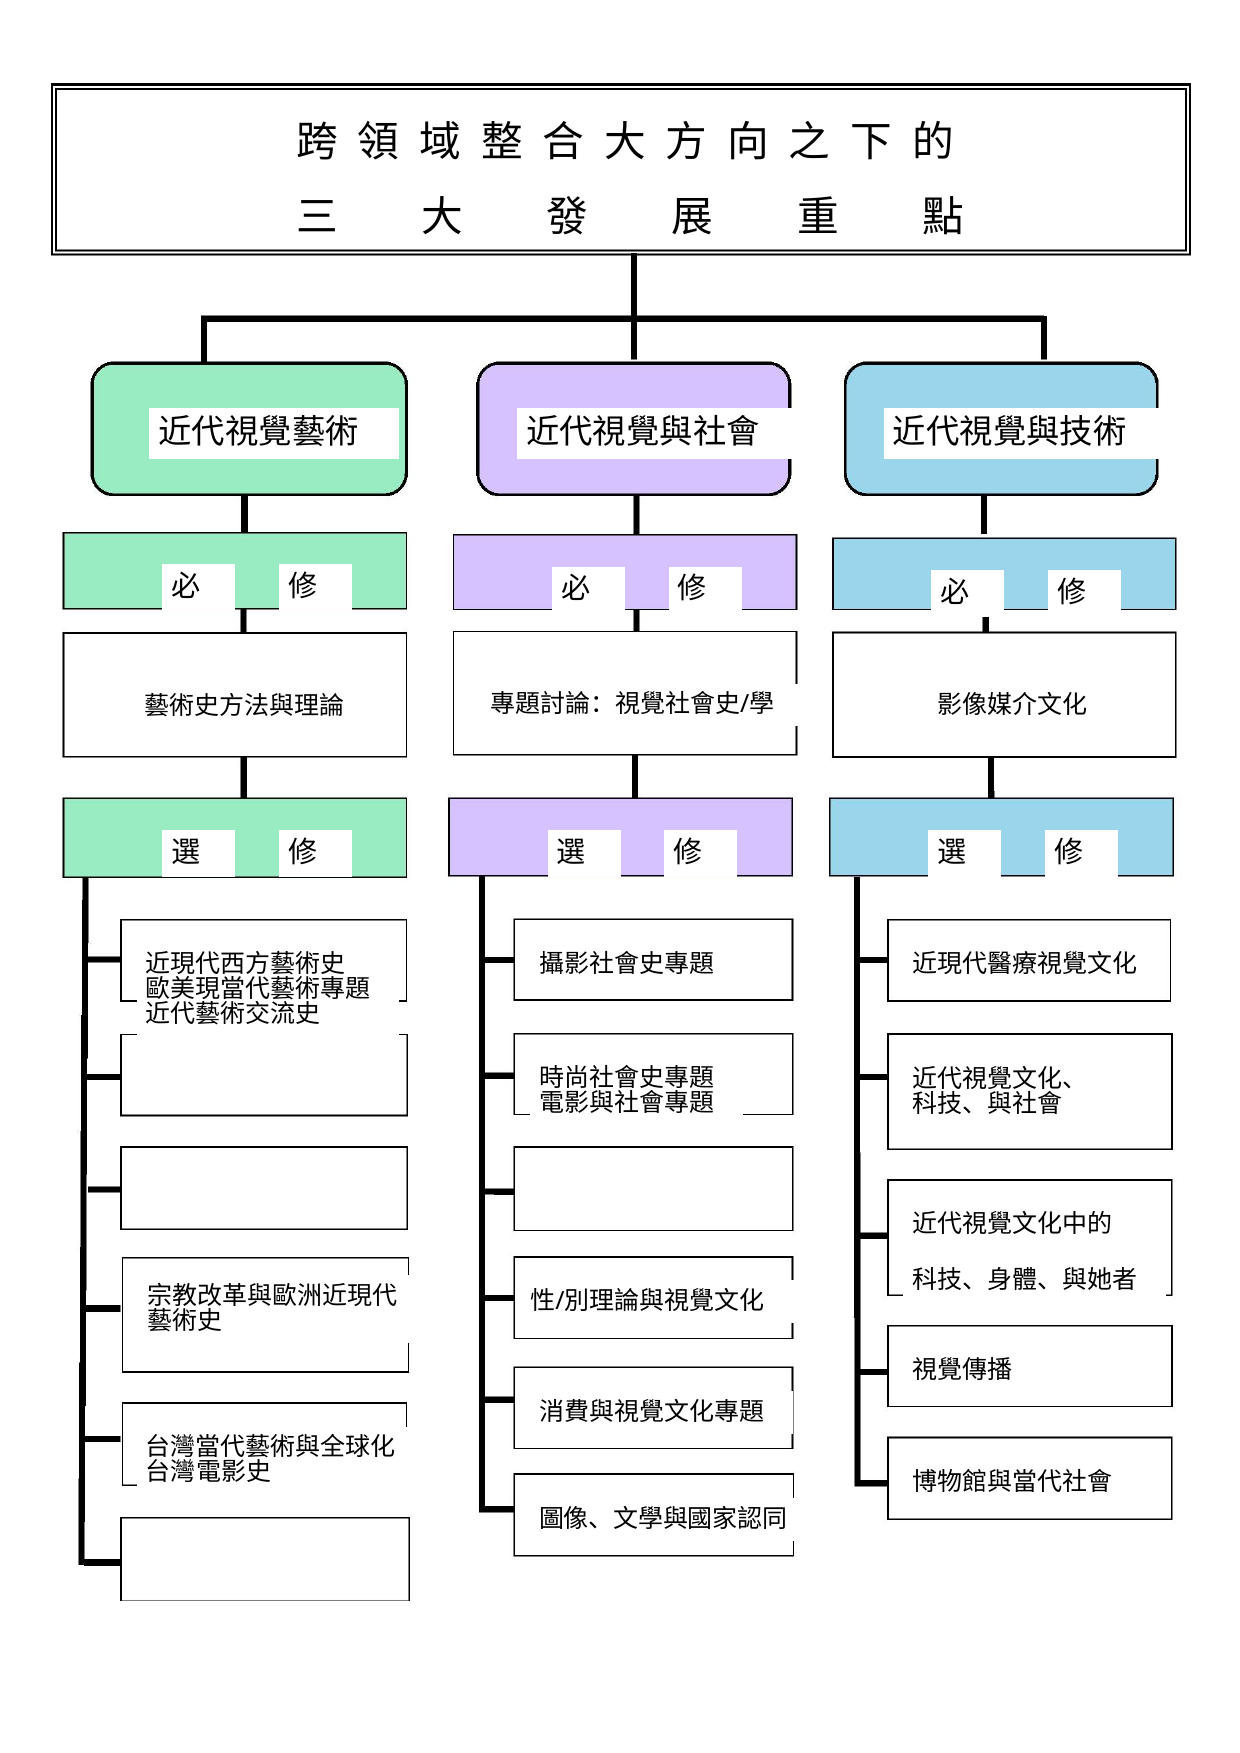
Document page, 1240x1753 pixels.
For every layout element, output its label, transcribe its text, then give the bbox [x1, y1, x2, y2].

text 近代視覺文化中的 [912, 1213, 1132, 1238]
text 選 [556, 839, 612, 868]
text 近代視覺文化、 [912, 1067, 1107, 1092]
text 圖像、文學與國家認同 [539, 1507, 809, 1532]
text 宗教改革與歐洲近現代 [148, 1284, 418, 1309]
text 科技、與社會 [912, 1092, 1107, 1117]
text 專題討論：視覺社會史/學 [490, 692, 803, 717]
text 性/別理論與視覺文化 [530, 1289, 788, 1314]
text 必 [561, 575, 616, 605]
text 修 [1054, 839, 1109, 868]
text 三 [296, 198, 383, 240]
text 電影與社會專題 [539, 1092, 734, 1117]
text 展 [672, 198, 758, 240]
text 台灣電影史 [146, 1460, 418, 1485]
text 修 [678, 575, 733, 605]
text 近代視覺與社會 [526, 417, 791, 450]
text 台灣當代藝術與全球化 [146, 1435, 418, 1460]
text 重 [797, 198, 883, 240]
text 博物館與當代社會 [912, 1470, 1132, 1495]
text 選 [171, 839, 226, 868]
text 近代視覺藝術 [158, 417, 391, 450]
text 必 [940, 579, 995, 608]
text 視覺傳播 [912, 1358, 1032, 1383]
text 消費與視覺文化專題 [539, 1400, 784, 1425]
text 發 [546, 198, 633, 240]
text 歐美現當代藝術專題 [146, 977, 391, 1002]
text 時尚社會史專題 [539, 1067, 734, 1092]
text 修 [673, 839, 728, 868]
text 修 [288, 573, 343, 602]
text 科技、身體、與她者 [912, 1269, 1157, 1294]
text 選 [937, 839, 992, 868]
text 修 [1057, 579, 1112, 608]
text 影像媒介文化 [938, 694, 1108, 719]
text 藝術史方法與理論 [144, 694, 364, 719]
text 點 [922, 198, 1008, 240]
picture [51, 83, 1191, 1601]
text 修 [288, 839, 343, 868]
text 近現代醫療視覺文化 [912, 952, 1157, 977]
text 大 [421, 198, 508, 240]
text 攝影社會史專題 [539, 952, 734, 977]
text 藝術史 [148, 1309, 418, 1334]
text 近代藝術交流史 [146, 1002, 391, 1027]
text 必 [171, 573, 226, 602]
text 跨 領 域 整 合 大 方 向 之 下 的 [296, 123, 1046, 165]
text 近現代西方藝術史 [146, 952, 391, 977]
text 近代視覺與技術 [893, 417, 1158, 450]
